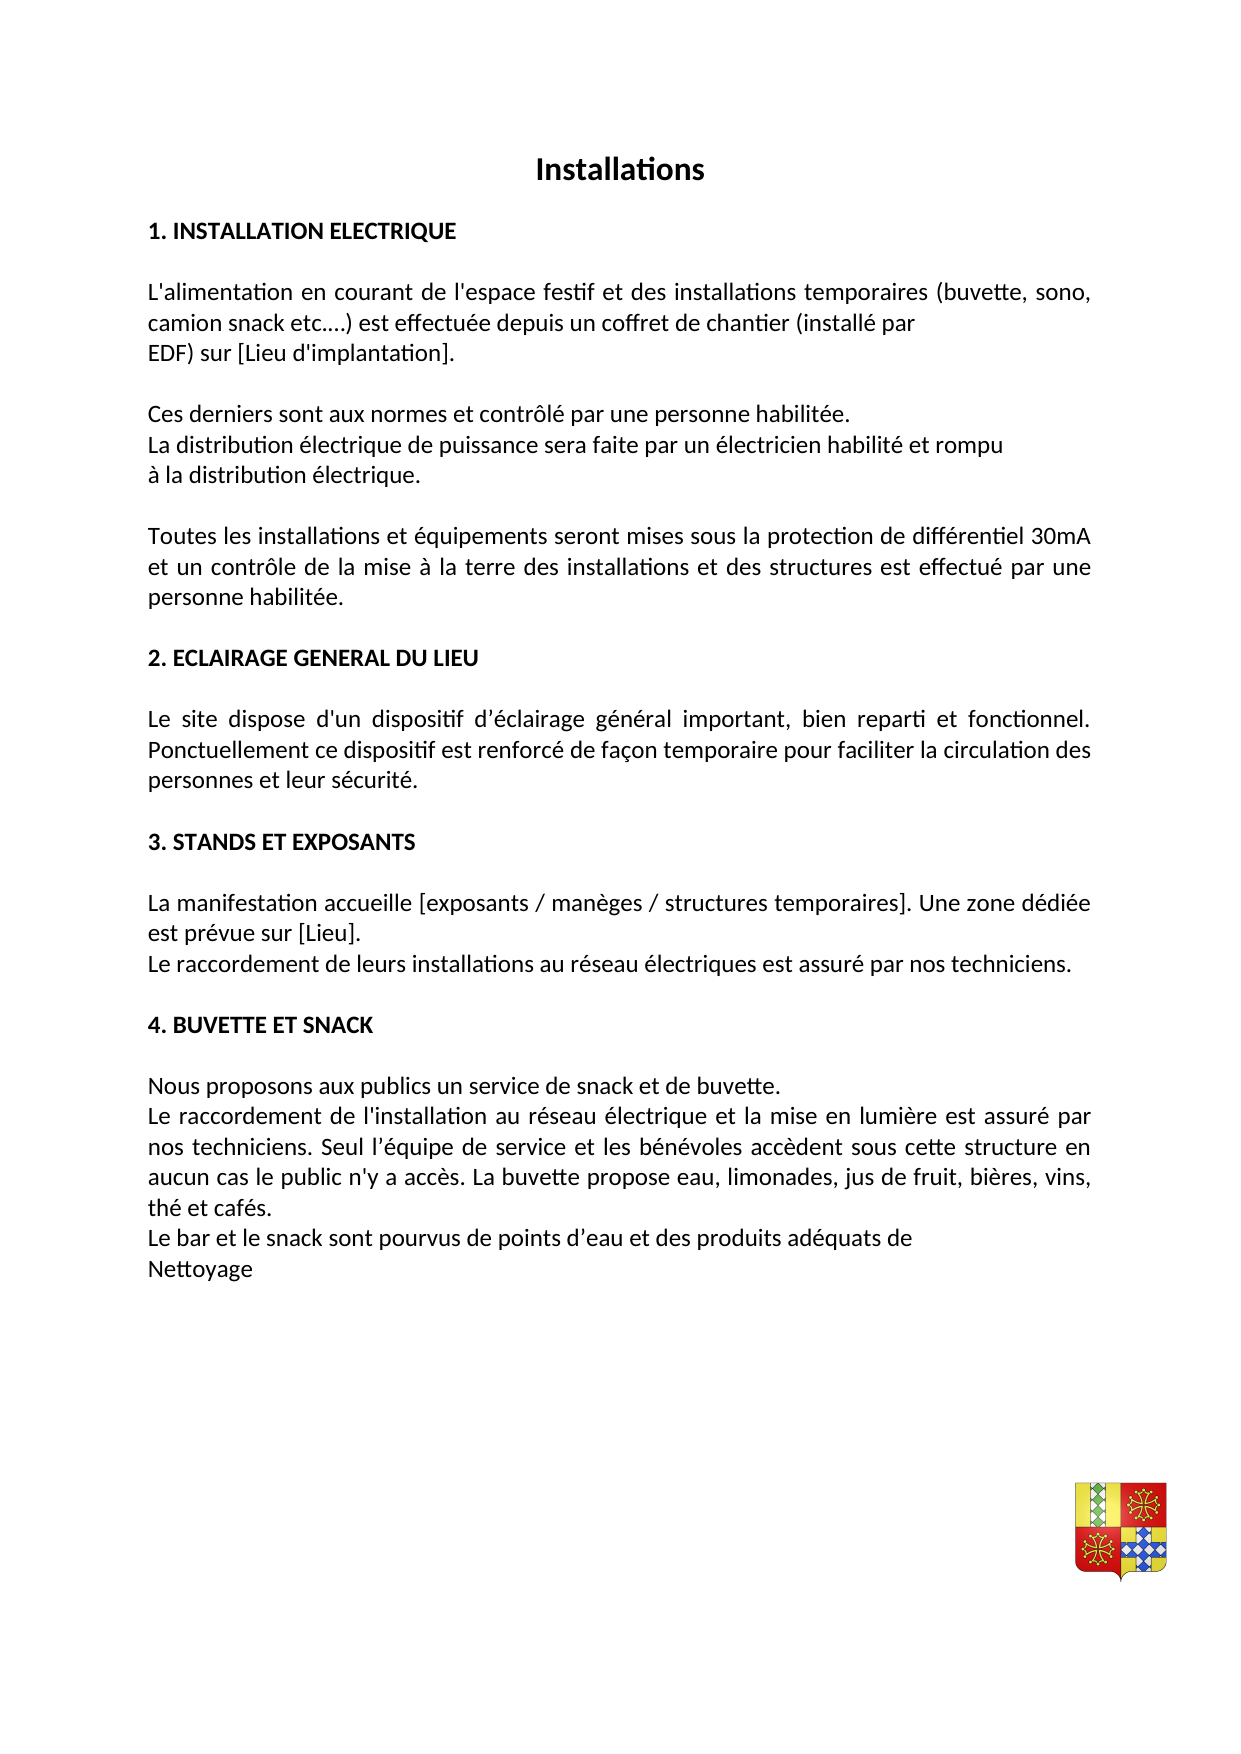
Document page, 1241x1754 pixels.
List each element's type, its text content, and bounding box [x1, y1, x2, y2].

text Nous proposons aux publics un service de snack et de buvette. [148, 1070, 1093, 1100]
text Le site dispose d'un dispositif d’éclairage général important, bien reparti et fonctionnel. Ponctuellement ce dispositif est renforcé de façon temporaire pour faciliter la circulation des personnes et leur sécurité. [148, 703, 1093, 795]
text Le bar et le snack sont pourvus de points d’eau et des produits adéquats de [148, 1222, 1093, 1253]
text EDF) sur [Lieu d'implantation]. [148, 337, 1093, 368]
text La distribution électrique de puissance sera faite par un électricien habilité et rompu [148, 429, 1093, 459]
text Le raccordement de leurs installations au réseau électriques est assuré par nos techniciens. [148, 948, 1093, 978]
picture [1058, 1462, 1183, 1586]
text L'alimentation en courant de l'espace festif et des installations temporaires (buvette, sono, camion snack etc.…) est effectuée depuis un coffret de chantier (installé par [148, 276, 1093, 337]
text 1. INSTALLATION ELECTRIQUE [148, 215, 1093, 246]
text Toutes les installations et équipements seront mises sous la protection de différentiel 30mA et un contrôle de la mise à la terre des installations et des structures est effectué par une personne habilitée. [148, 520, 1093, 612]
text à la distribution électrique. [148, 459, 1093, 490]
text 3. STANDS ET EXPOSANTS [148, 826, 1093, 856]
text 4. BUVETTE ET SNACK [148, 1009, 1093, 1039]
text Installations [148, 148, 1093, 188]
text 2. ECLAIRAGE GENERAL DU LIEU [148, 642, 1093, 673]
text Nettoyage [148, 1253, 1093, 1283]
text Le raccordement de l'installation au réseau électrique et la mise en lumière est assuré par nos techniciens. Seul l’équipe de service et les bénévoles accèdent sous cette structure en aucun cas le public n'y a accès. La buvette propose eau, limonades, jus de fruit, bières, vins, thé et cafés. [148, 1100, 1093, 1222]
text Ces derniers sont aux normes et contrôlé par une personne habilitée. [148, 398, 1093, 429]
text La manifestation accueille [exposants / manèges / structures temporaires]. Une zone dédiée est prévue sur [Lieu]. [148, 887, 1093, 948]
